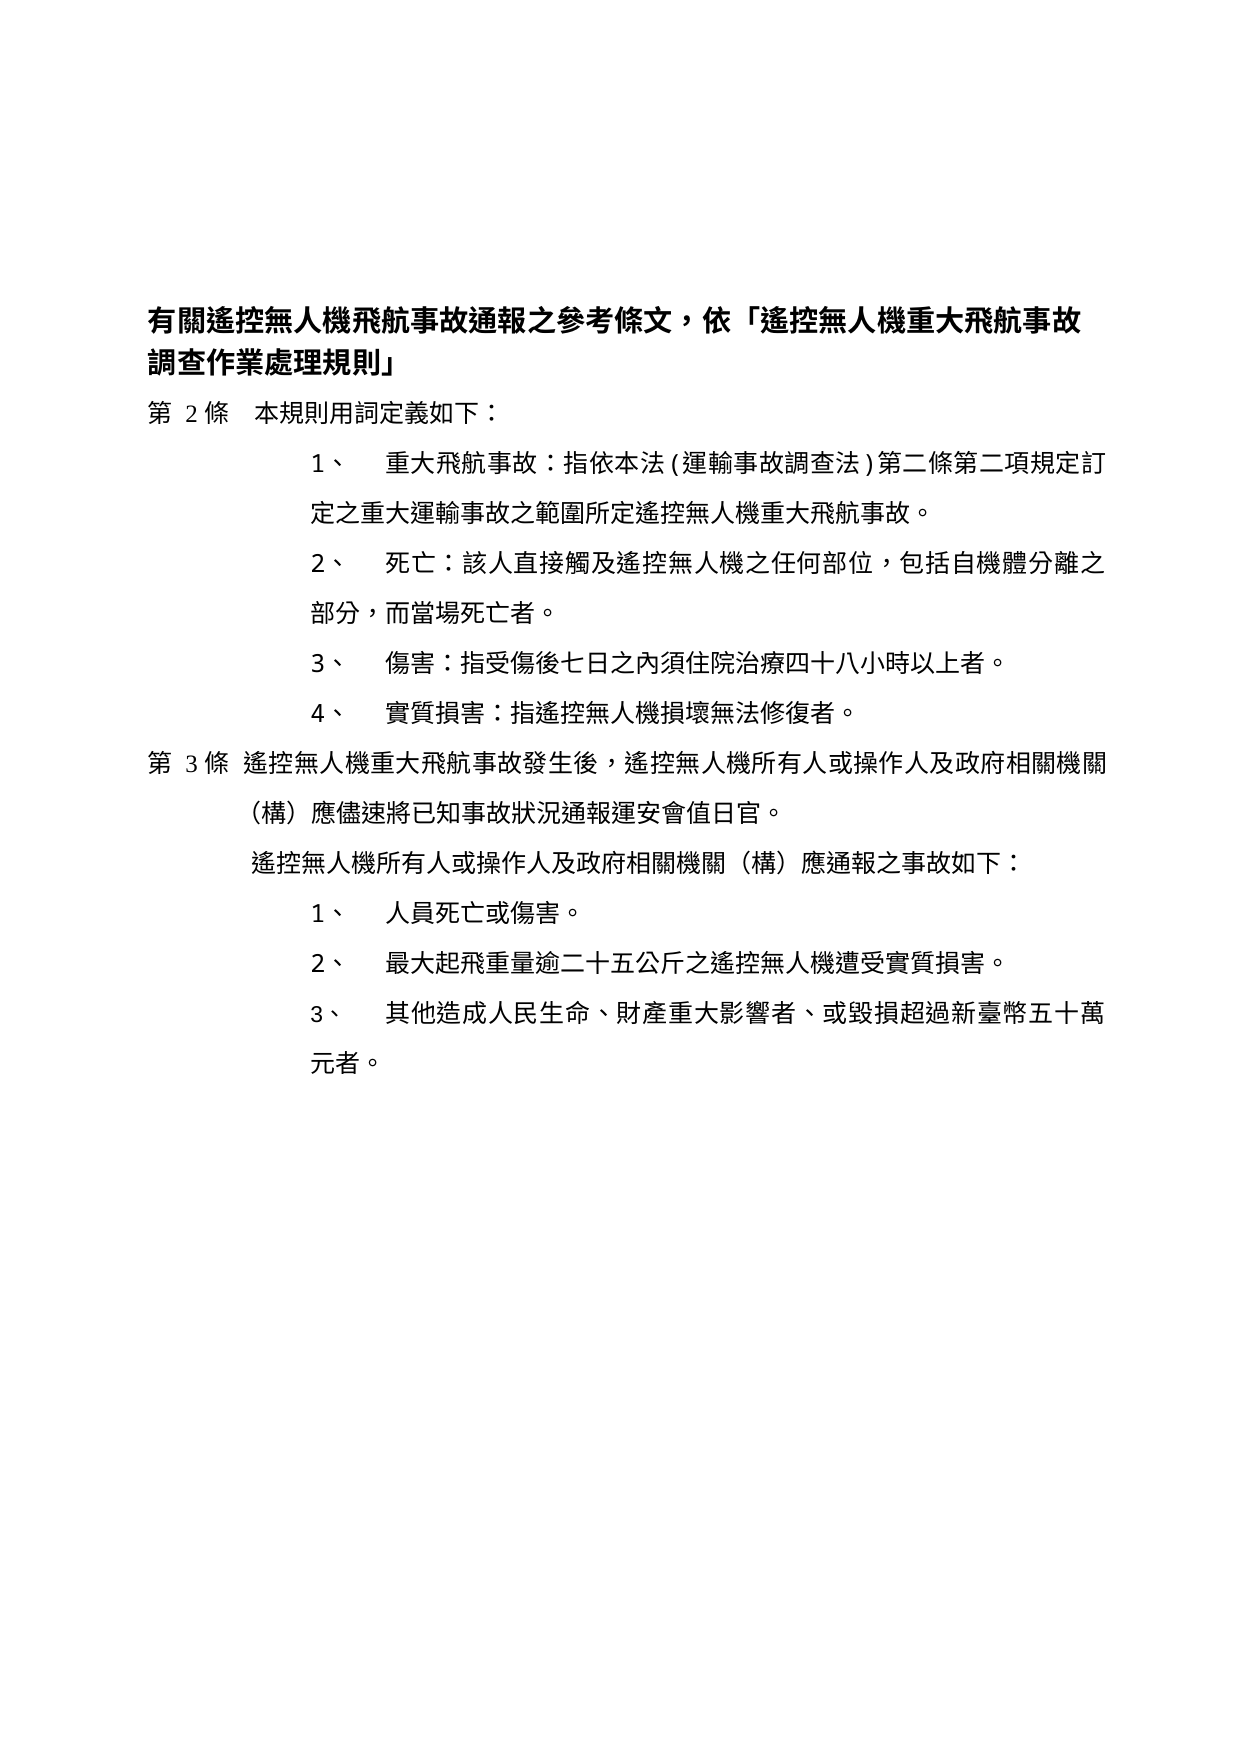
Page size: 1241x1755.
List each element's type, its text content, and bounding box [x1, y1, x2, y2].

text 第 3 條 遙控無人機重大飛航事故發生後，遙控無人機所有人或操作人及政府相關機關（構）應儘速將已知事故狀況通報運安會值日官。 [148, 732, 1107, 832]
list 重大飛航事故：指依本法(運輸事故調查法)第二條第二項規定訂定之重大運輸事故之範圍所定遙控無人機重大飛航事故。 [310, 432, 1107, 532]
list 其他造成人民生命、財產重大影響者、或毀損超過新臺幣五十萬元者。 [310, 982, 1107, 1082]
text 遙控無人機所有人或操作人及政府相關機關（構）應通報之事故如下： [236, 832, 1107, 882]
list 最大起飛重量逾二十五公斤之遙控無人機遭受實質損害。 [310, 932, 1107, 982]
list 實質損害：指遙控無人機損壞無法修復者。 [310, 682, 1107, 732]
list 人員死亡或傷害。 [310, 882, 1107, 932]
list 傷害：指受傷後七日之內須住院治療四十八小時以上者。 [310, 632, 1107, 682]
text 第 2 條 本規則用詞定義如下： [148, 382, 1107, 432]
list 死亡：該人直接觸及遙控無人機之任何部位，包括自機體分離之部分，而當場死亡者。 [310, 532, 1107, 632]
text 有關遙控無人機飛航事故通報之參考條文，依「遙控無人機重大飛航事故調查作業處理規則」 [148, 298, 1107, 382]
